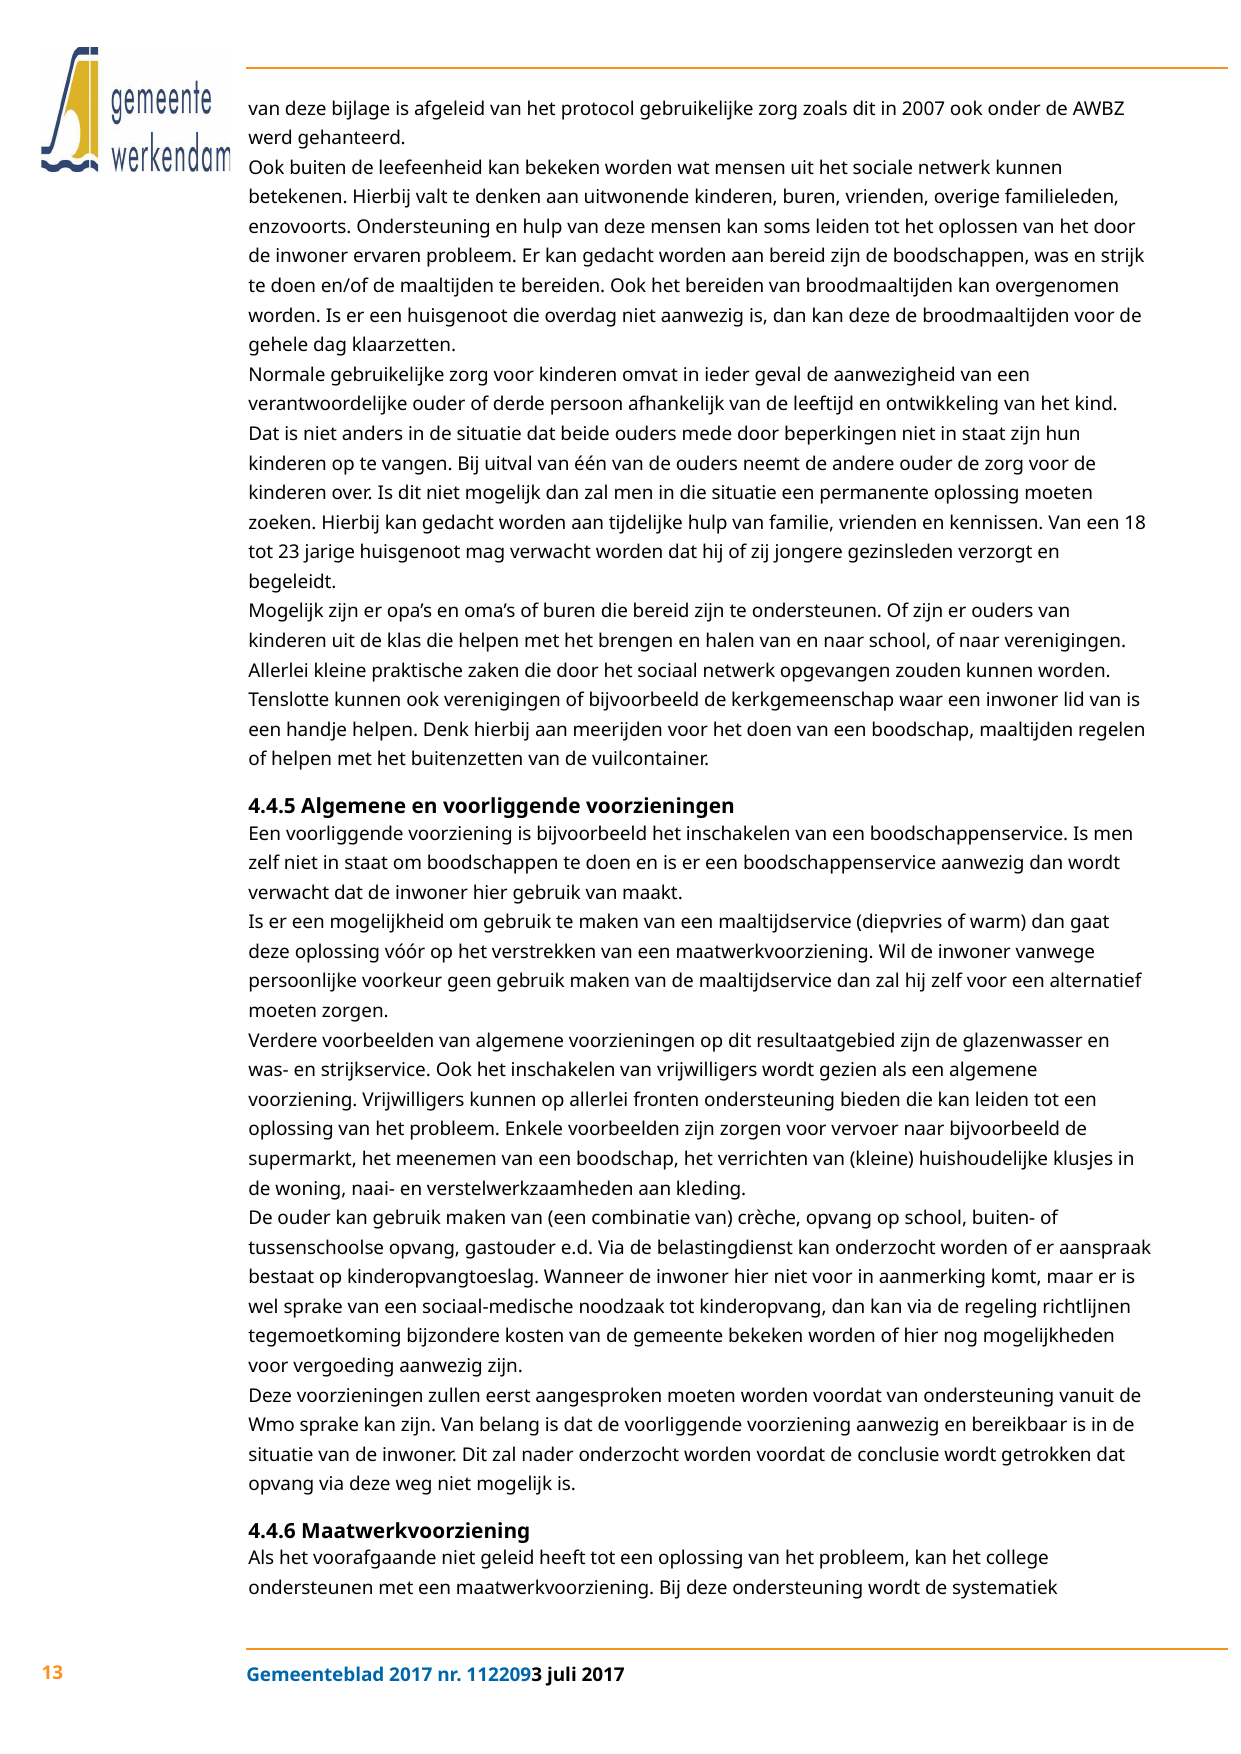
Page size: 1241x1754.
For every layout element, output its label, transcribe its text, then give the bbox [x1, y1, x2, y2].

text Een voorliggende voorziening is bijvoorbeeld het inschakelen van een boodschappenservice. Is men zelf niet in staat om boodschappen te doen en is er een boodschappenservice aanwezig dan wordt verwacht dat de inwoner hier gebruik van maakt. [248, 820, 1152, 904]
text Deze voorzieningen zullen eerst aangesproken moeten worden voordat van ondersteuning vanuit de Wmo sprake kan zijn. Van belang is dat de voorliggende voorziening aanwezig en bereikbaar is in de situatie van de inwoner. Dit zal nader onderzocht worden voordat de conclusie wordt getrokken dat opvang via deze weg niet mogelijk is. [248, 1382, 1152, 1496]
text van deze bijlage is afgeleid van het protocol gebruikelijke zorg zoals dit in 2007 ook onder de AWBZ werd gehanteerd. [248, 95, 1152, 150]
text 4.4.5 Algemene en voorliggende voorzieningen [248, 791, 1152, 820]
text Is er een mogelijkheid om gebruik te maken van een maaltijdservice (diepvries of warm) dan gaat deze oplossing vóór op het verstrekken van een maatwerkvoorziening. Wil de inwoner vanwege persoonlijke voorkeur geen gebruik maken van de maaltijdservice dan zal hij zelf voor een alternatief moeten zorgen. [248, 908, 1152, 1023]
text De ouder kan gebruik maken van (een combinatie van) crèche, opvang op school, buiten- of tussenschoolse opvang, gastouder e.d. Via de belastingdienst kan onderzocht worden of er aanspraak bestaat op kinderopvangtoeslag. Wanneer de inwoner hier niet voor in aanmerking komt, maar er is wel sprake van een sociaal-medische noodzaak tot kinderopvang, dan kan via de regeling richtlijnen tegemoetkoming bijzondere kosten van de gemeente bekeken worden of hier nog mogelijkheden voor vergoeding aanwezig zijn. [248, 1204, 1152, 1378]
text Ook buiten de leefeenheid kan bekeken worden wat mensen uit het sociale netwerk kunnen betekenen. Hierbij valt te denken aan uitwonende kinderen, buren, vrienden, overige familieleden, enzovoorts. Ondersteuning en hulp van deze mensen kan soms leiden tot het oplossen van het door de inwoner ervaren probleem. Er kan gedacht worden aan bereid zijn de boodschappen, was en strijk te doen en/of de maaltijden te bereiden. Ook het bereiden van broodmaaltijden kan overgenomen worden. Is er een huisgenoot die overdag niet aanwezig is, dan kan deze de broodmaaltijden voor de gehele dag klaarzetten. [248, 154, 1152, 357]
picture [41, 47, 231, 172]
text Als het voorafgaande niet geleid heeft tot een oplossing van het probleem, kan het college ondersteunen met een maatwerkvoorziening. Bij deze ondersteuning wordt de systematiek [248, 1544, 1152, 1600]
text Normale gebruikelijke zorg voor kinderen omvat in ieder geval de aanwezigheid van een verantwoordelijke ouder of derde persoon afhankelijk van de leeftijd en ontwikkeling van het kind. Dat is niet anders in de situatie dat beide ouders mede door beperkingen niet in staat zijn hun kinderen op te vangen. Bij uitval van één van de ouders neemt de andere ouder de zorg voor de kinderen over. Is dit niet mogelijk dan zal men in die situatie een permanente oplossing moeten zoeken. Hierbij kan gedacht worden aan tijdelijke hulp van familie, vrienden en kennissen. Van een 18 tot 23 jarige huisgenoot mag verwacht worden dat hij of zij jongere gezinsleden verzorgt en begeleidt. [248, 361, 1152, 594]
text Tenslotte kunnen ook verenigingen of bijvoorbeeld de kerkgemeenschap waar een inwoner lid van is een handje helpen. Denk hierbij aan meerijden voor het doen van een boodschap, maaltijden regelen of helpen met het buitenzetten van de vuilcontainer. [248, 686, 1152, 771]
text 4.4.6 Maatwerkvoorziening [248, 1516, 1152, 1544]
text Verdere voorbeelden van algemene voorzieningen op dit resultaatgebied zijn de glazenwasser en was- en strijkservice. Ook het inschakelen van vrijwilligers wordt gezien als een algemene voorziening. Vrijwilligers kunnen op allerlei fronten ondersteuning bieden die kan leiden tot een oplossing van het probleem. Enkele voorbeelden zijn zorgen voor vervoer naar bijvoorbeeld de supermarkt, het meenemen van een boodschap, het verrichten van (kleine) huishoudelijke klusjes in de woning, naai- en verstelwerkzaamheden aan kleding. [248, 1027, 1152, 1200]
text Mogelijk zijn er opa’s en oma’s of buren die bereid zijn te ondersteunen. Of zijn er ouders van kinderen uit de klas die helpen met het brengen en halen van en naar school, of naar verenigingen. Allerlei kleine praktische zaken die door het sociaal netwerk opgevangen zouden kunnen worden. [248, 598, 1152, 683]
